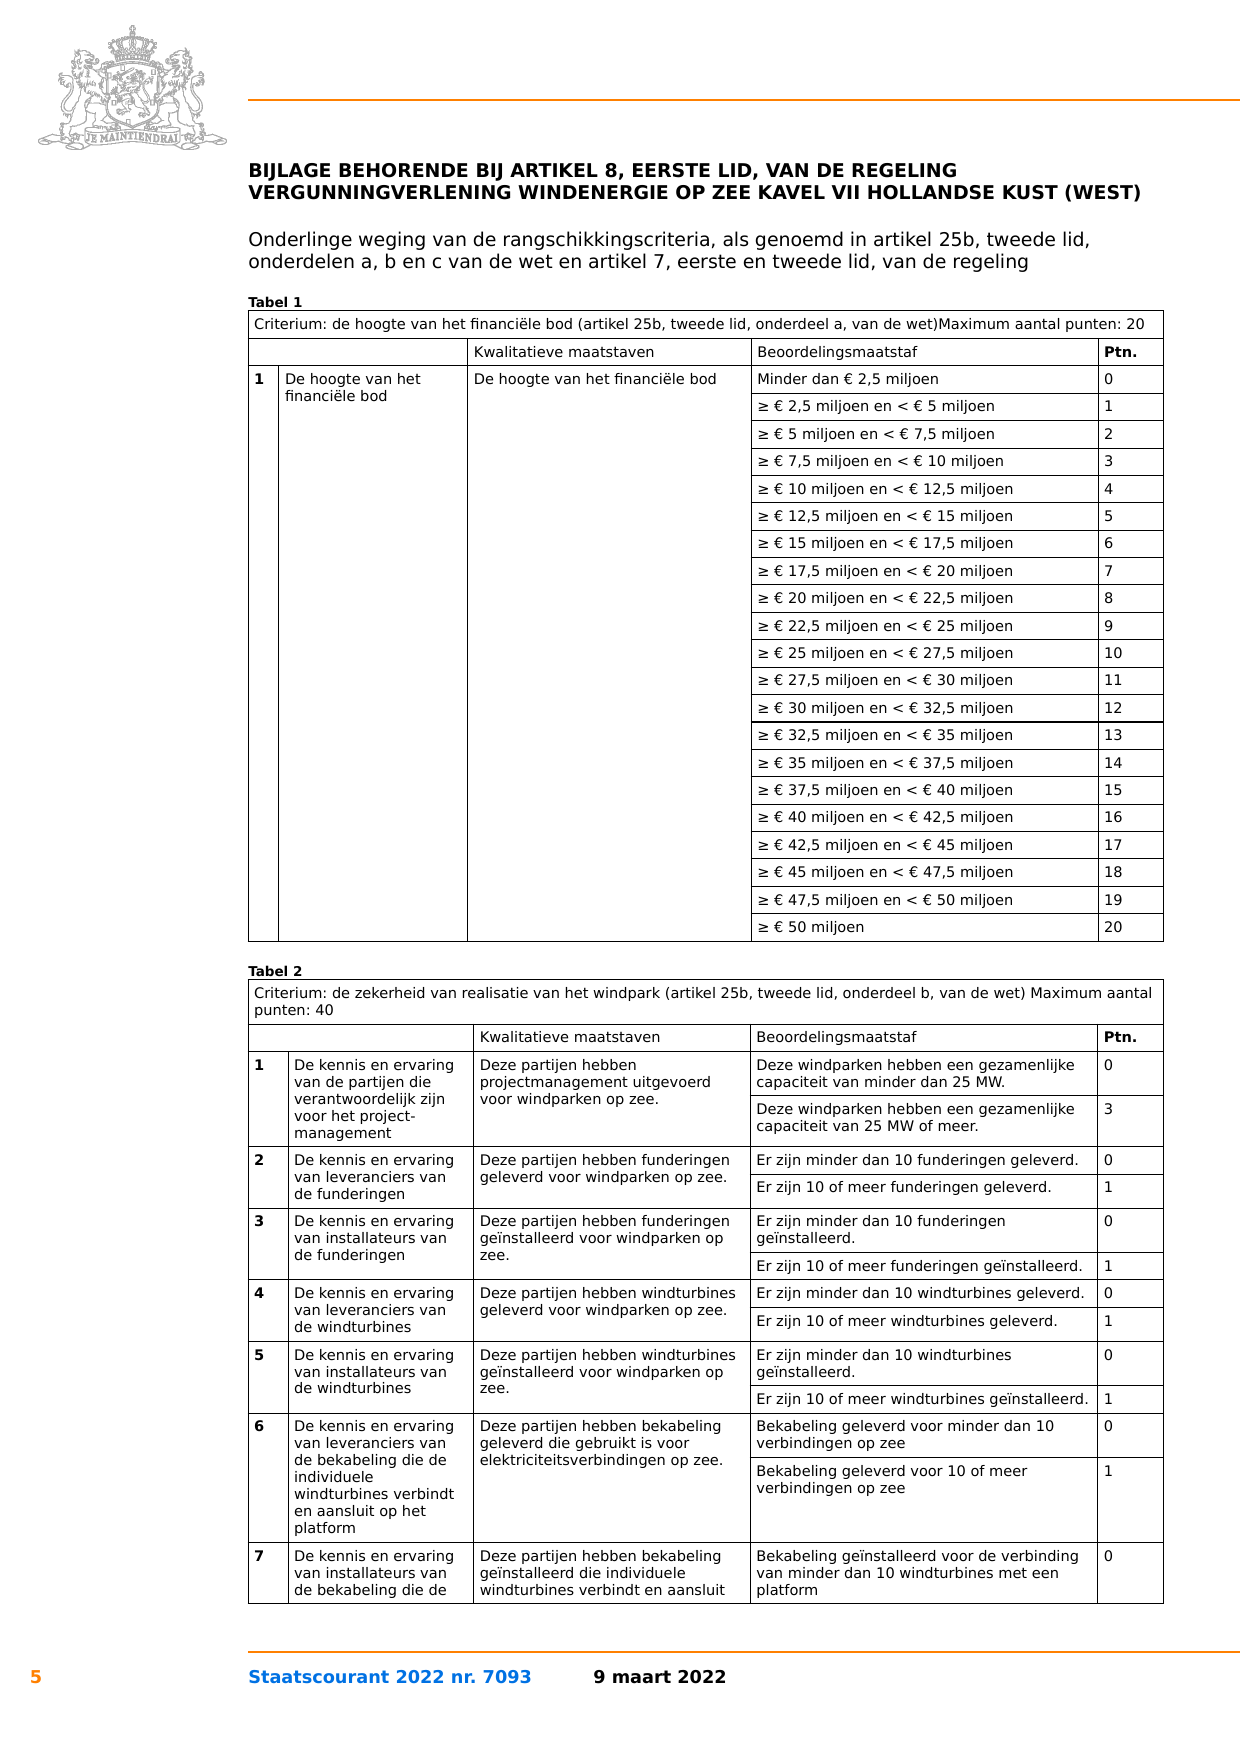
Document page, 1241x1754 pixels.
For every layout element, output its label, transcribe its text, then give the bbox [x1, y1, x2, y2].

table_cell Criterium: de zekerheid van realisatie van het windpark (artikel 25b, tweede lid, onderdeel b, van de wet) Maximum aantal punten: 40 [249, 980, 1163, 1023]
table_cell Er zijn 10 of meer funderingen geleverd. [751, 1175, 1097, 1208]
subtitle BIJLAGE BEHORENDE BIJ ARTIKEL 8, EERSTE LID, VAN DE REGELING VERGUNNINGVERLENING WINDENERGIE OP ZEE KAVEL VII HOLLANDSE KUST (WEST) [248, 160, 1163, 204]
table_cell 1 [249, 366, 278, 941]
table_cell 7 [1099, 558, 1163, 584]
table_cell 0 [1098, 1147, 1163, 1174]
table_cell ≥ € 17,5 miljoen en < € 20 miljoen [752, 558, 1098, 584]
table_cell Beoordelingsmaatstaf [751, 1025, 1097, 1051]
table_cell 3 [1098, 1096, 1163, 1146]
table_cell ≥ € 47,5 miljoen en < € 50 miljoen [752, 887, 1098, 913]
table_cell 7 [249, 1543, 288, 1603]
table_cell 12 [1099, 695, 1163, 721]
table_cell 18 [1099, 859, 1163, 886]
table_cell 3 [1099, 449, 1163, 475]
table_cell Deze windparken hebben een gezamenlijke capaciteit van minder dan 25 MW. [751, 1052, 1097, 1095]
table_cell 4 [1099, 476, 1163, 502]
table_cell De hoogte van het financiële bod [468, 366, 751, 941]
table_cell 1 [1098, 1458, 1163, 1542]
table_cell 6 [1099, 531, 1163, 557]
table_cell 19 [1099, 887, 1163, 913]
table_cell Deze partijen hebben windturbines geïnstalleerd voor windparken op zee. [474, 1342, 750, 1412]
table_cell Ptn. [1099, 339, 1163, 365]
table_header Tabel 1 [248, 295, 1163, 310]
table_cell Deze partijen hebben windturbines geleverd voor windparken op zee. [474, 1280, 750, 1341]
table_cell 8 [1099, 585, 1163, 612]
table_cell 3 [249, 1209, 288, 1279]
table_cell Bekabeling geleverd voor 10 of meer verbindingen op zee [751, 1458, 1097, 1542]
table_cell 5 [249, 1342, 288, 1412]
table_cell Er zijn minder dan 10 funderingen geleverd. [751, 1147, 1097, 1174]
table_cell Deze partijen hebben funderingen geïnstalleerd voor windparken op zee. [474, 1209, 750, 1279]
table_cell 16 [1099, 805, 1163, 831]
table_cell De kennis en ervaring van leveranciers van de windturbines [289, 1280, 473, 1341]
table_cell Er zijn 10 of meer funderingen geïnstalleerd. [751, 1253, 1097, 1279]
table_cell ≥ € 10 miljoen en < € 12,5 miljoen [752, 476, 1098, 502]
table_cell 0 [1098, 1342, 1163, 1385]
table_cell 1 [1098, 1175, 1163, 1208]
table_cell Deze partijen hebben bekabeling geïnstalleerd die individuele windturbines verbindt en aansluit [474, 1543, 750, 1603]
table_cell 0 [1098, 1209, 1163, 1252]
table_cell Deze partijen hebben projectmanagement uitgevoerd voor windparken op zee. [474, 1052, 750, 1146]
table_cell Bekabeling geleverd voor minder dan 10 verbindingen op zee [751, 1414, 1097, 1457]
table_cell Deze partijen hebben bekabeling geleverd die gebruikt is voor elektriciteitsverbindingen op zee. [474, 1414, 750, 1542]
table_cell 9 [1099, 613, 1163, 639]
table_cell ≥ € 42,5 miljoen en < € 45 miljoen [752, 832, 1098, 858]
table_cell Bekabeling geïnstalleerd voor de verbinding van minder dan 10 windturbines met een platform [751, 1543, 1097, 1603]
table_header Tabel 2 [248, 964, 1163, 979]
table_cell 20 [1099, 914, 1163, 941]
table_cell De kennis en ervaring van de partijen die verantwoordelijk zijn voor het project- management [289, 1052, 473, 1146]
table_cell 1 [1099, 394, 1163, 420]
table_cell ≥ € 7,5 miljoen en < € 10 miljoen [752, 449, 1098, 475]
table_cell 5 [1099, 503, 1163, 529]
table_cell Beoordelingsmaatstaf [752, 339, 1098, 365]
table_cell 0 [1098, 1543, 1163, 1603]
table_cell 0 [1098, 1280, 1163, 1307]
picture [38, 25, 227, 150]
table_cell Deze partijen hebben funderingen geleverd voor windparken op zee. [474, 1147, 750, 1208]
table_cell 11 [1099, 668, 1163, 694]
table_cell 2 [249, 1147, 288, 1208]
table_cell De kennis en ervaring van installateurs van de bekabeling die de [289, 1543, 473, 1603]
table_cell 1 [1098, 1253, 1163, 1279]
table_cell Er zijn 10 of meer windturbines geïnstalleerd. [751, 1386, 1097, 1412]
table_cell Er zijn 10 of meer windturbines geleverd. [751, 1308, 1097, 1341]
table_cell 0 [1098, 1414, 1163, 1457]
table_cell ≥ € 22,5 miljoen en < € 25 miljoen [752, 613, 1098, 639]
table_cell Er zijn minder dan 10 windturbines geïnstalleerd. [751, 1342, 1097, 1385]
table_cell 0 [1098, 1052, 1163, 1095]
table_cell ≥ € 20 miljoen en < € 22,5 miljoen [752, 585, 1098, 612]
table_cell 6 [249, 1414, 288, 1542]
table_cell De kennis en ervaring van leveranciers van de funderingen [289, 1147, 473, 1208]
table_cell 14 [1099, 750, 1163, 776]
table_cell [249, 1025, 473, 1051]
table_cell ≥ € 35 miljoen en < € 37,5 miljoen [752, 750, 1098, 776]
text Onderlinge weging van de rangschikkingscriteria, als genoemd in artikel 25b, tweede lid, onderdelen a, b en c van de wet en artikel 7, eerste en tweede lid, van de regeling [248, 229, 1163, 273]
table_cell De kennis en ervaring van leveranciers van de bekabeling die de individuele windturbines verbindt en aansluit op het platform [289, 1414, 473, 1542]
table_cell Er zijn minder dan 10 funderingen geïnstalleerd. [751, 1209, 1097, 1252]
table_cell Er zijn minder dan 10 windturbines geleverd. [751, 1280, 1097, 1307]
table_cell Criterium: de hoogte van het financiële bod (artikel 25b, tweede lid, onderdeel a, van de wet)Maximum aantal punten: 20 [249, 311, 1163, 338]
table_cell 0 [1099, 366, 1163, 393]
table_cell ≥ € 30 miljoen en < € 32,5 miljoen [752, 695, 1098, 721]
table_cell 13 [1099, 723, 1163, 749]
table_cell 1 [1098, 1386, 1163, 1412]
table_cell ≥ € 15 miljoen en < € 17,5 miljoen [752, 531, 1098, 557]
table_cell Minder dan € 2,5 miljoen [752, 366, 1098, 393]
table_cell 1 [249, 1052, 288, 1146]
table_cell 1 [1098, 1308, 1163, 1341]
table_cell Deze windparken hebben een gezamenlijke capaciteit van 25 MW of meer. [751, 1096, 1097, 1146]
table_cell [249, 339, 467, 365]
table_cell 4 [249, 1280, 288, 1341]
table_cell ≥ € 37,5 miljoen en < € 40 miljoen [752, 777, 1098, 803]
table_cell Ptn. [1098, 1025, 1163, 1051]
table_cell De kennis en ervaring van installateurs van de funderingen [289, 1209, 473, 1279]
table_cell Kwalitatieve maatstaven [474, 1025, 750, 1051]
table_cell ≥ € 32,5 miljoen en < € 35 miljoen [752, 723, 1098, 749]
table_cell ≥ € 50 miljoen [752, 914, 1098, 941]
table_cell ≥ € 5 miljoen en < € 7,5 miljoen [752, 421, 1098, 447]
table_cell ≥ € 2,5 miljoen en < € 5 miljoen [752, 394, 1098, 420]
table_cell 10 [1099, 640, 1163, 667]
table_cell ≥ € 12,5 miljoen en < € 15 miljoen [752, 503, 1098, 529]
table_cell 15 [1099, 777, 1163, 803]
table_cell ≥ € 27,5 miljoen en < € 30 miljoen [752, 668, 1098, 694]
table_cell 2 [1099, 421, 1163, 447]
table_cell ≥ € 25 miljoen en < € 27,5 miljoen [752, 640, 1098, 667]
table_cell ≥ € 40 miljoen en < € 42,5 miljoen [752, 805, 1098, 831]
table_cell ≥ € 45 miljoen en < € 47,5 miljoen [752, 859, 1098, 886]
table_cell De kennis en ervaring van installateurs van de windturbines [289, 1342, 473, 1412]
table_cell 17 [1099, 832, 1163, 858]
table_cell De hoogte van het financiële bod [279, 366, 467, 941]
table_cell Kwalitatieve maatstaven [468, 339, 751, 365]
